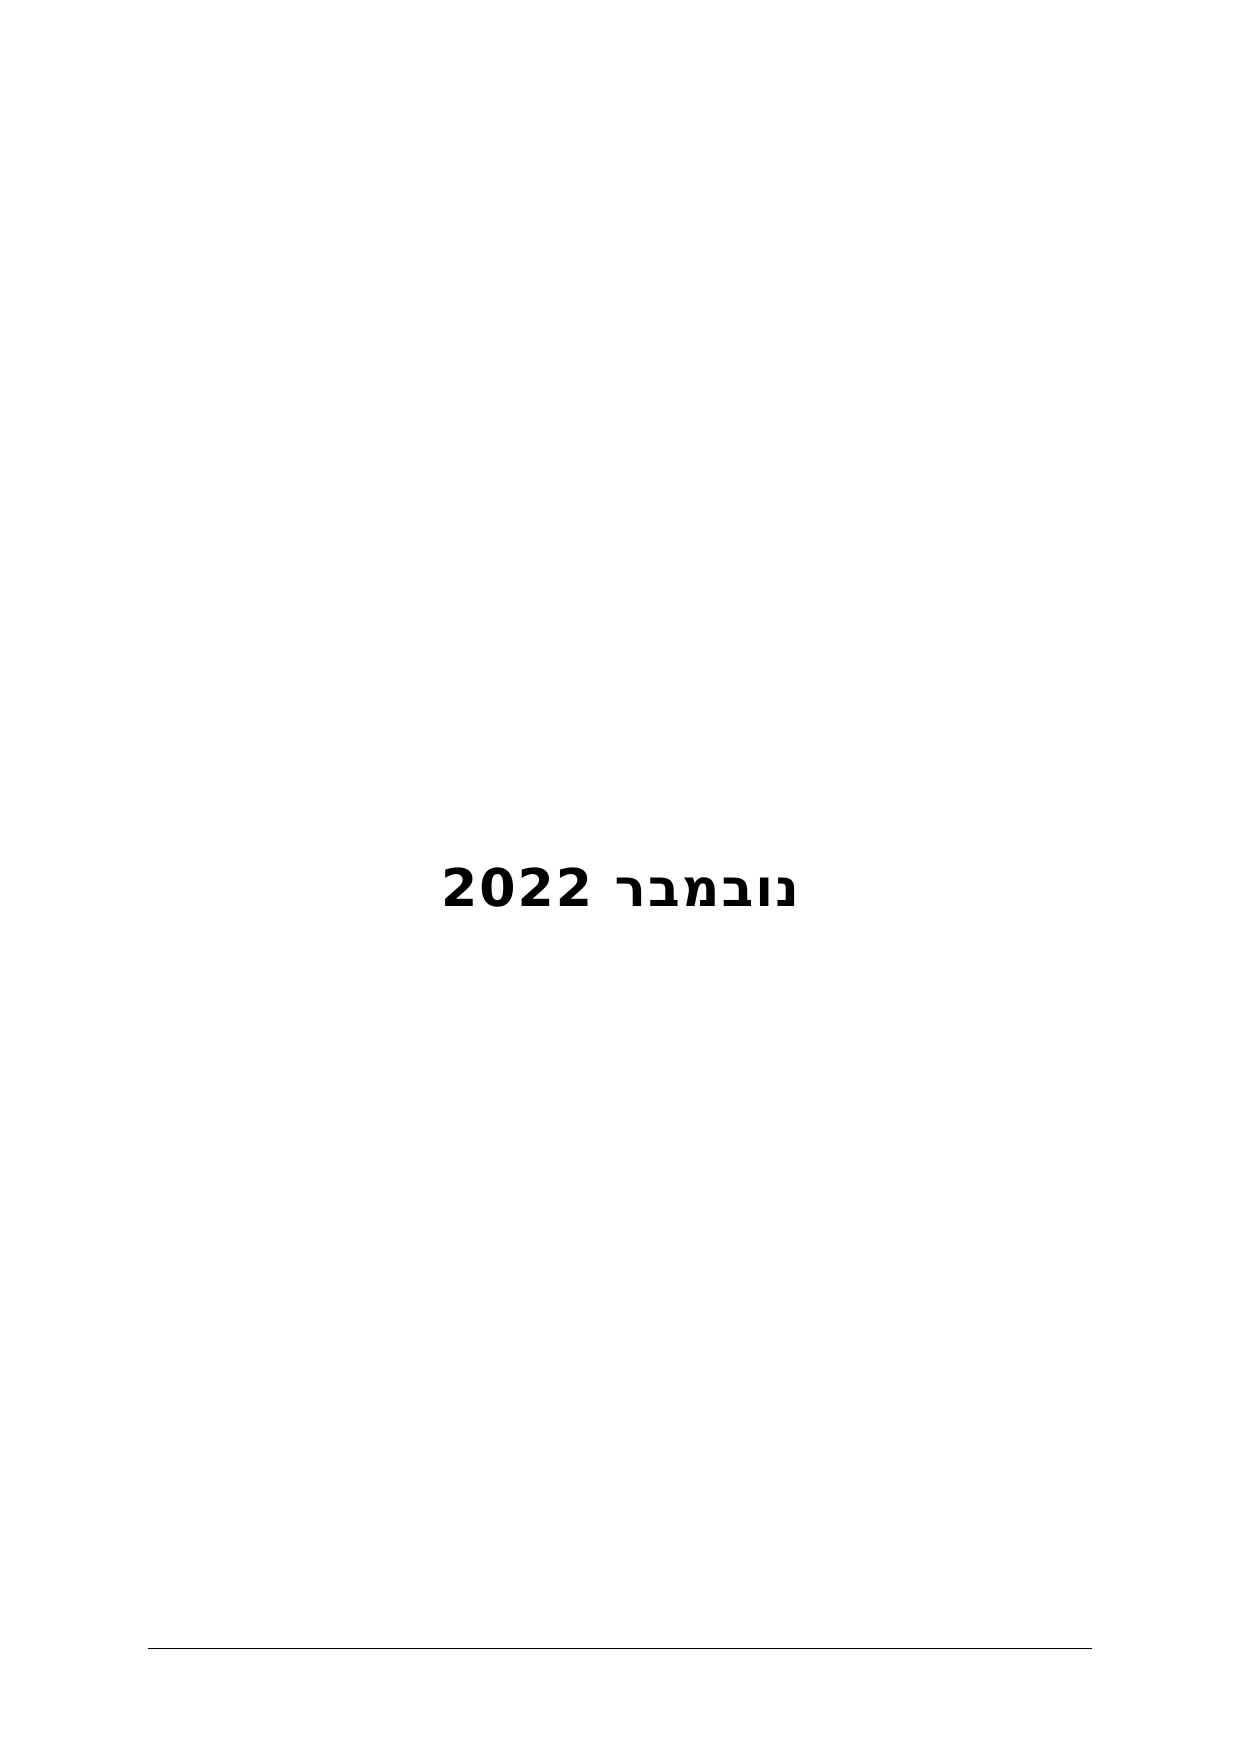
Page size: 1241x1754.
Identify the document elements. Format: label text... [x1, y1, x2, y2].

text נובמבר 2022 [148, 858, 1092, 919]
